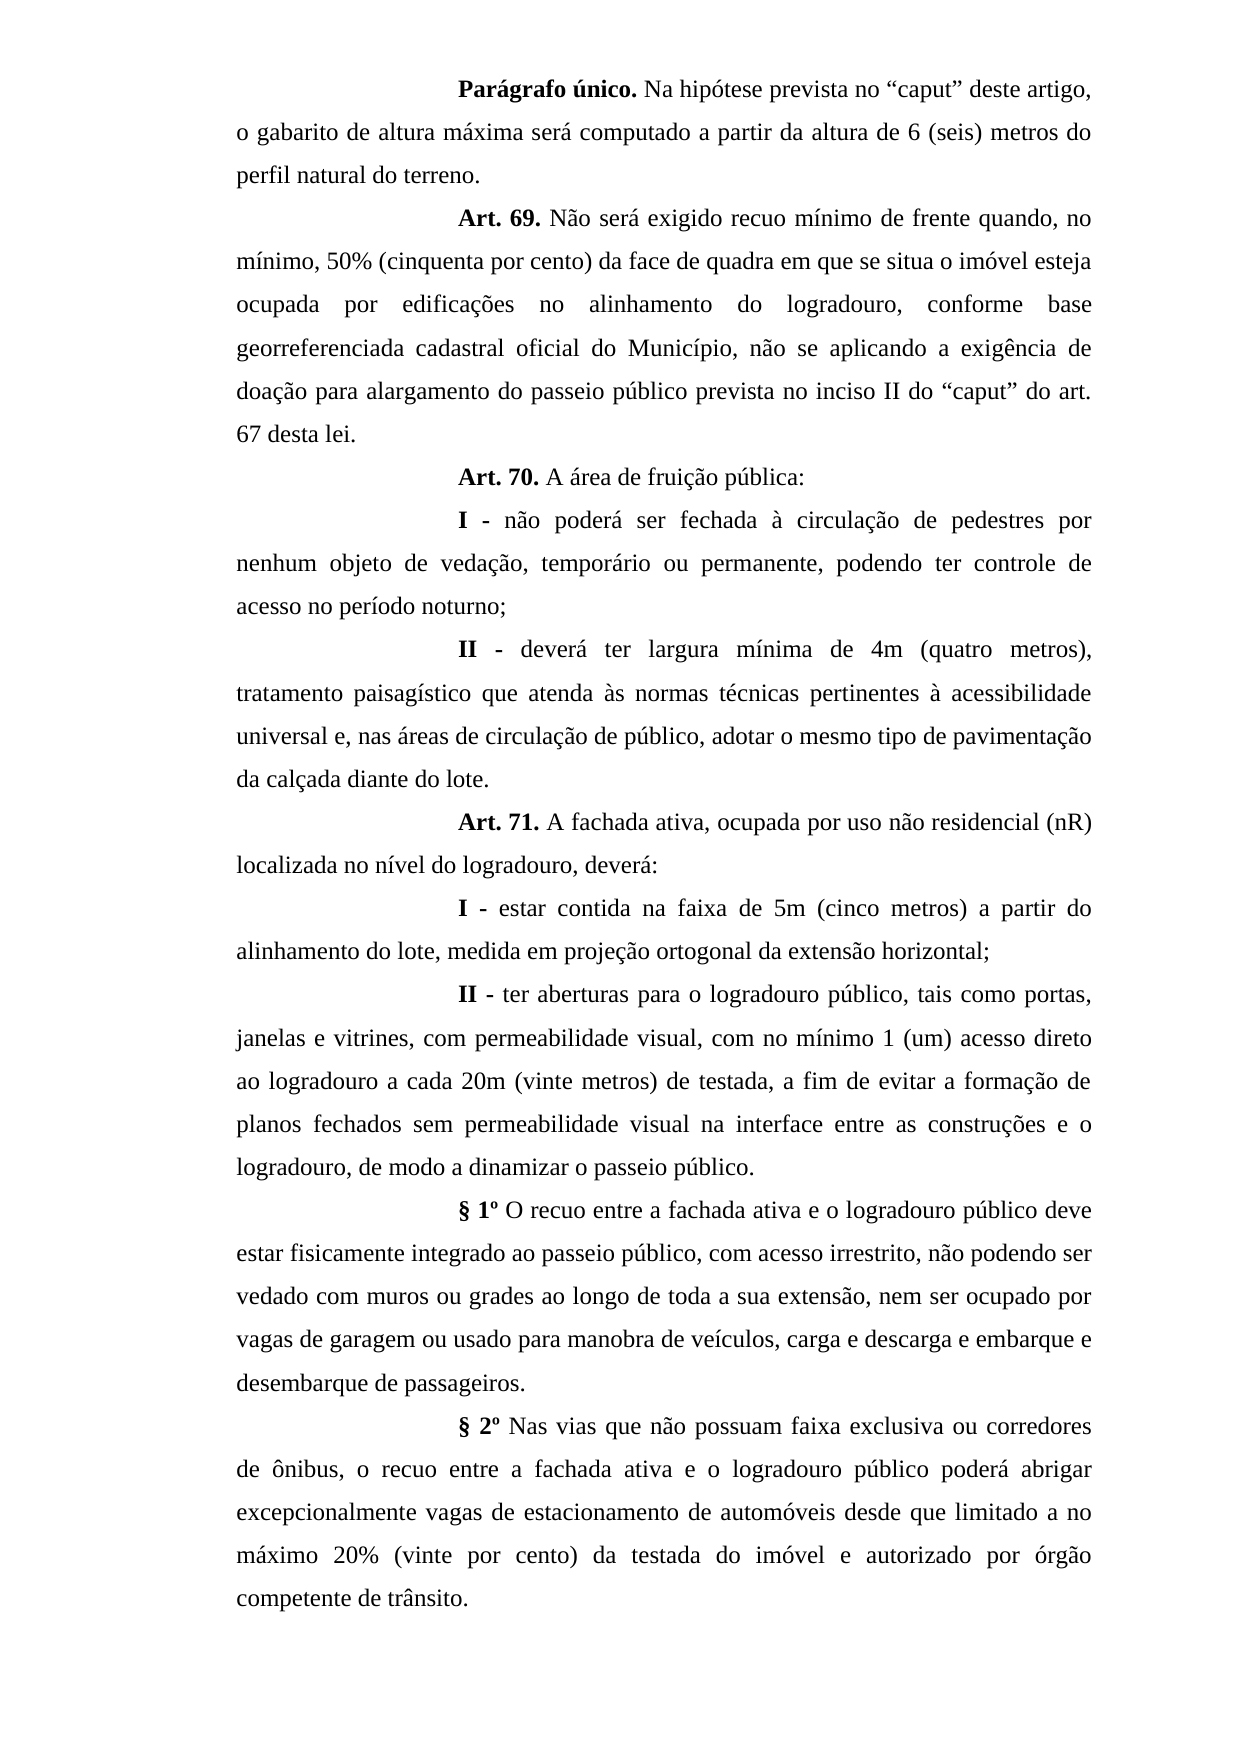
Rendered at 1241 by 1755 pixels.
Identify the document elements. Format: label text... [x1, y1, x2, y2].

text II - deverá ter largura mínima de 4m (quatro metros), tratamento paisagístico que atenda às normas técnicas pertinentes à acessibilidade universal e, nas áreas de circulação de público, adotar o mesmo tipo de pavimentação da calçada diante do lote. [236, 634, 1093, 793]
text Art. 70. A área de fruição pública: [236, 462, 1093, 491]
text I - estar contida na faixa de 5m (cinco metros) a partir do alinhamento do lote, medida em projeção ortogonal da extensão horizontal; [236, 893, 1093, 965]
text § 2º Nas vias que não possuam faixa exclusiva ou corredores de ônibus, o recuo entre a fachada ativa e o logradouro público poderá abrigar excepcionalmente vagas de estacionamento de automóveis desde que limitado a no máximo 20% (vinte por cento) da testada do imóvel e autorizado por órgão competente de trânsito. [236, 1411, 1093, 1612]
text Parágrafo único. Na hipótese prevista no “caput” deste artigo, o gabarito de altura máxima será computado a partir da altura de 6 (seis) metros do perfil natural do terreno. [236, 74, 1093, 189]
text I - não poderá ser fechada à circulação de pedestres por nenhum objeto de vedação, temporário ou permanente, podendo ter controle de acesso no período noturno; [236, 505, 1093, 620]
text § 1º O recuo entre a fachada ativa e o logradouro público deve estar fisicamente integrado ao passeio público, com acesso irrestrito, não podendo ser vedado com muros ou grades ao longo de toda a sua extensão, nem ser ocupado por vagas de garagem ou usado para manobra de veículos, carga e descarga e embarque e desembarque de passageiros. [236, 1195, 1093, 1396]
text II - ter aberturas para o logradouro público, tais como portas, janelas e vitrines, com permeabilidade visual, com no mínimo 1 (um) acesso direto ao logradouro a cada 20m (vinte metros) de testada, a fim de evitar a formação de planos fechados sem permeabilidade visual na interface entre as construções e o logradouro, de modo a dinamizar o passeio público. [236, 979, 1093, 1181]
text Art. 69. Não será exigido recuo mínimo de frente quando, no mínimo, 50% (cinquenta por cento) da face de quadra em que se situa o imóvel esteja ocupada por edificações no alinhamento do logradouro, conforme base georreferenciada cadastral oficial do Município, não se aplicando a exigência de doação para alargamento do passeio público prevista no inciso II do “caput” do art. 67 desta lei. [236, 203, 1093, 448]
text Art. 71. A fachada ativa, ocupada por uso não residencial (nR) localizada no nível do logradouro, deverá: [236, 807, 1093, 879]
